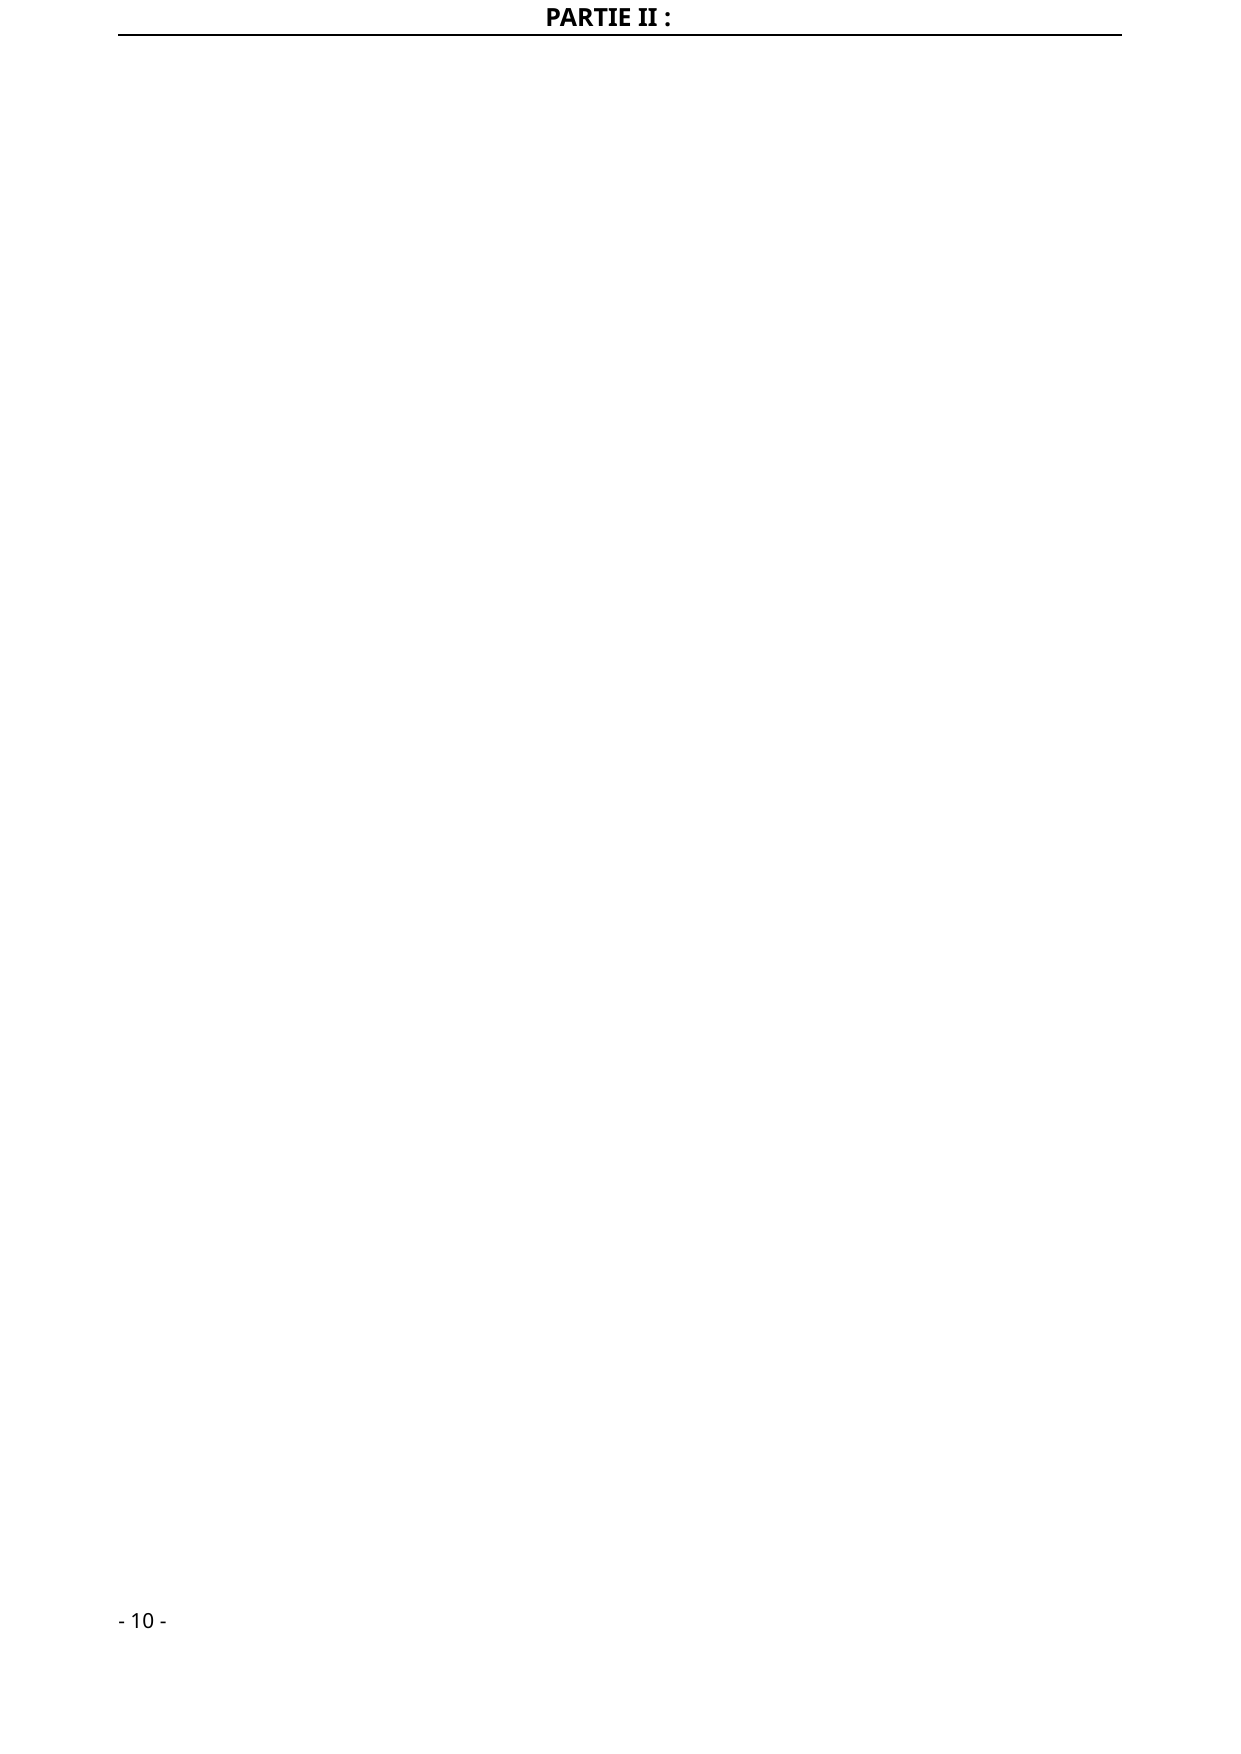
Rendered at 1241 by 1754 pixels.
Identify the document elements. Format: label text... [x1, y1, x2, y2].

text PARTIE II : [118, 0, 1122, 34]
